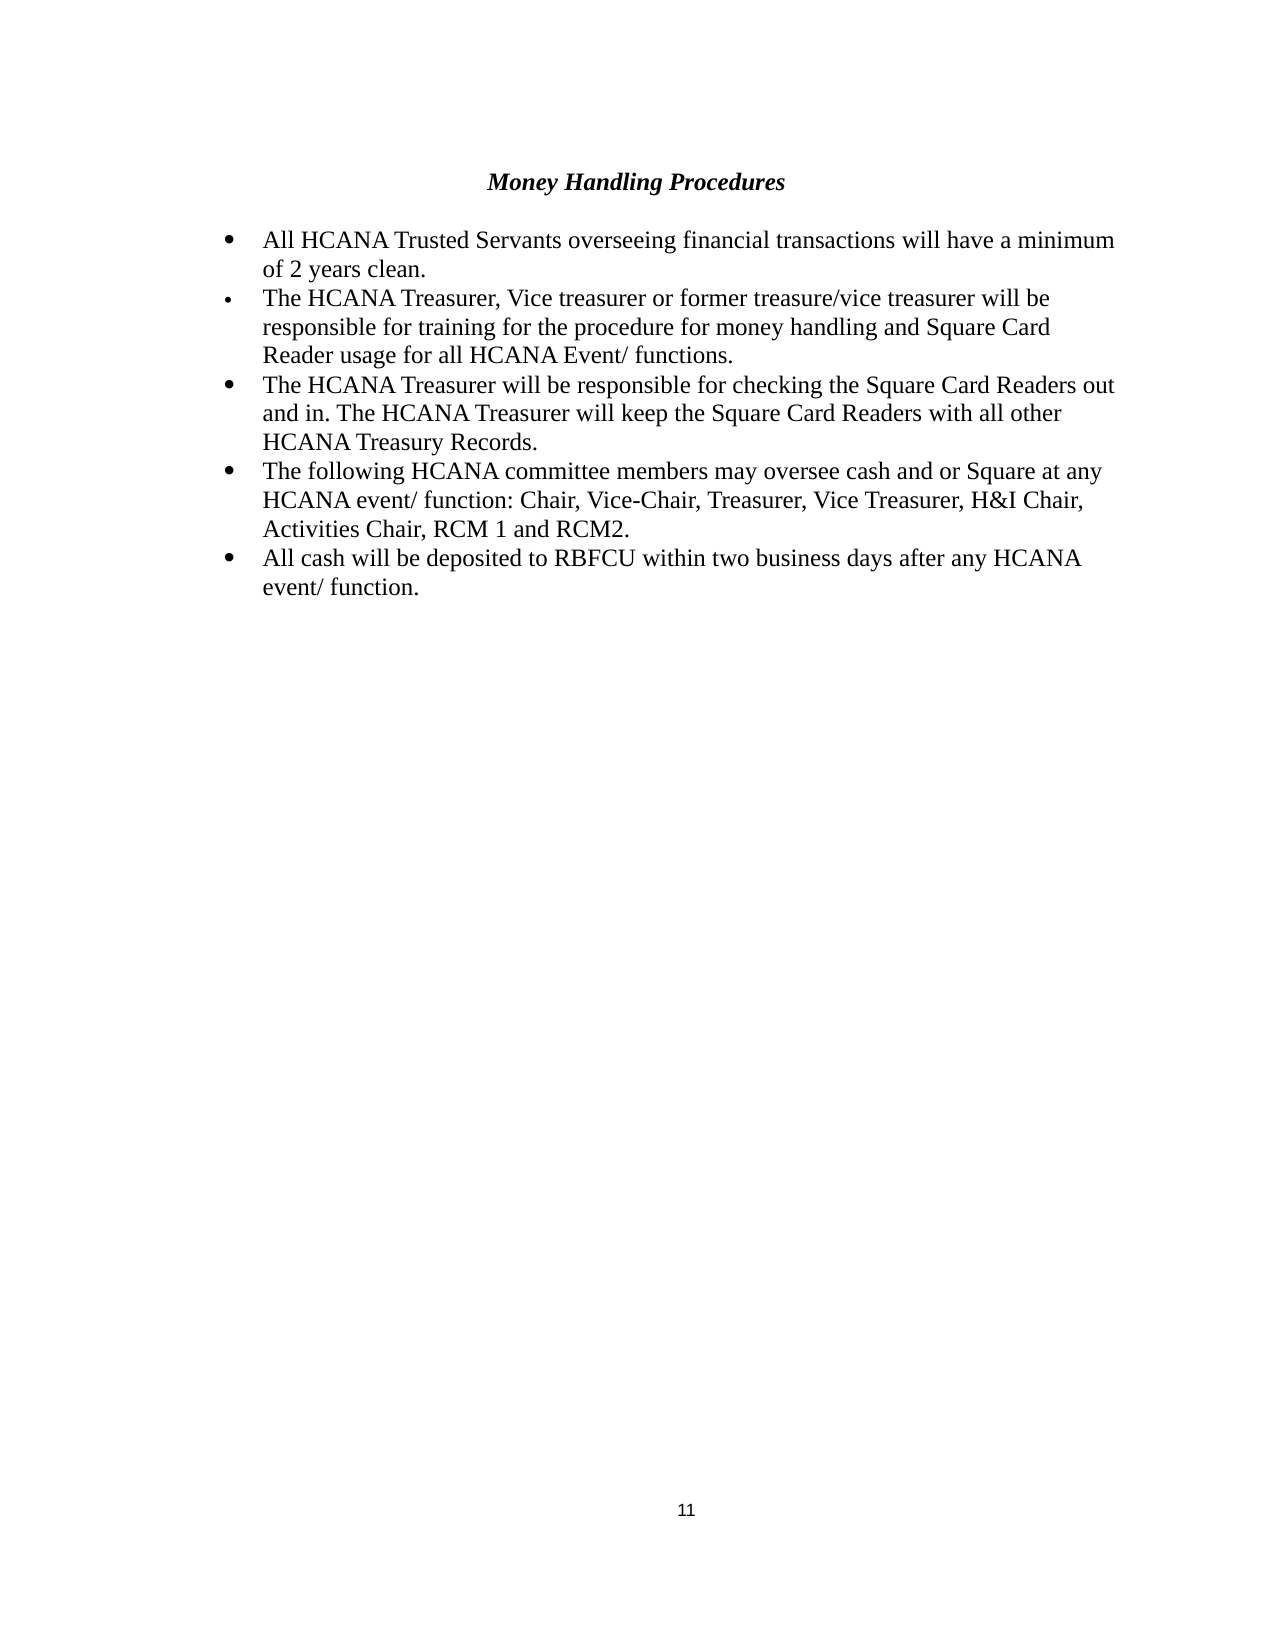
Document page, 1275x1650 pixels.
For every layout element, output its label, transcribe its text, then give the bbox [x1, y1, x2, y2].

text Money Handling Procedures [150, 167, 1125, 196]
list All cash will be deposited to RBFCU within two business days after any HCANA event/ function. [225, 543, 1125, 601]
list The following HCANA committee members may oversee cash and or Square at any HCANA event/ function: Chair, Vice-Chair, Treasurer, Vice Treasurer, H&I Chair, Activities Chair, RCM 1 and RCM2. [225, 456, 1125, 543]
list The HCANA Treasurer will be responsible for checking the Square Card Readers out and in. The HCANA Treasurer will keep the Square Card Readers with all other HCANA Treasury Records. [225, 370, 1125, 456]
list All HCANA Trusted Servants overseeing financial transactions will have a minimum of 2 years clean. [225, 225, 1125, 283]
list The HCANA Treasurer, Vice treasurer or former treasure/vice treasurer will be responsible for training for the procedure for money handling and Square Card Reader usage for all HCANA Event/ functions. [225, 283, 1125, 369]
